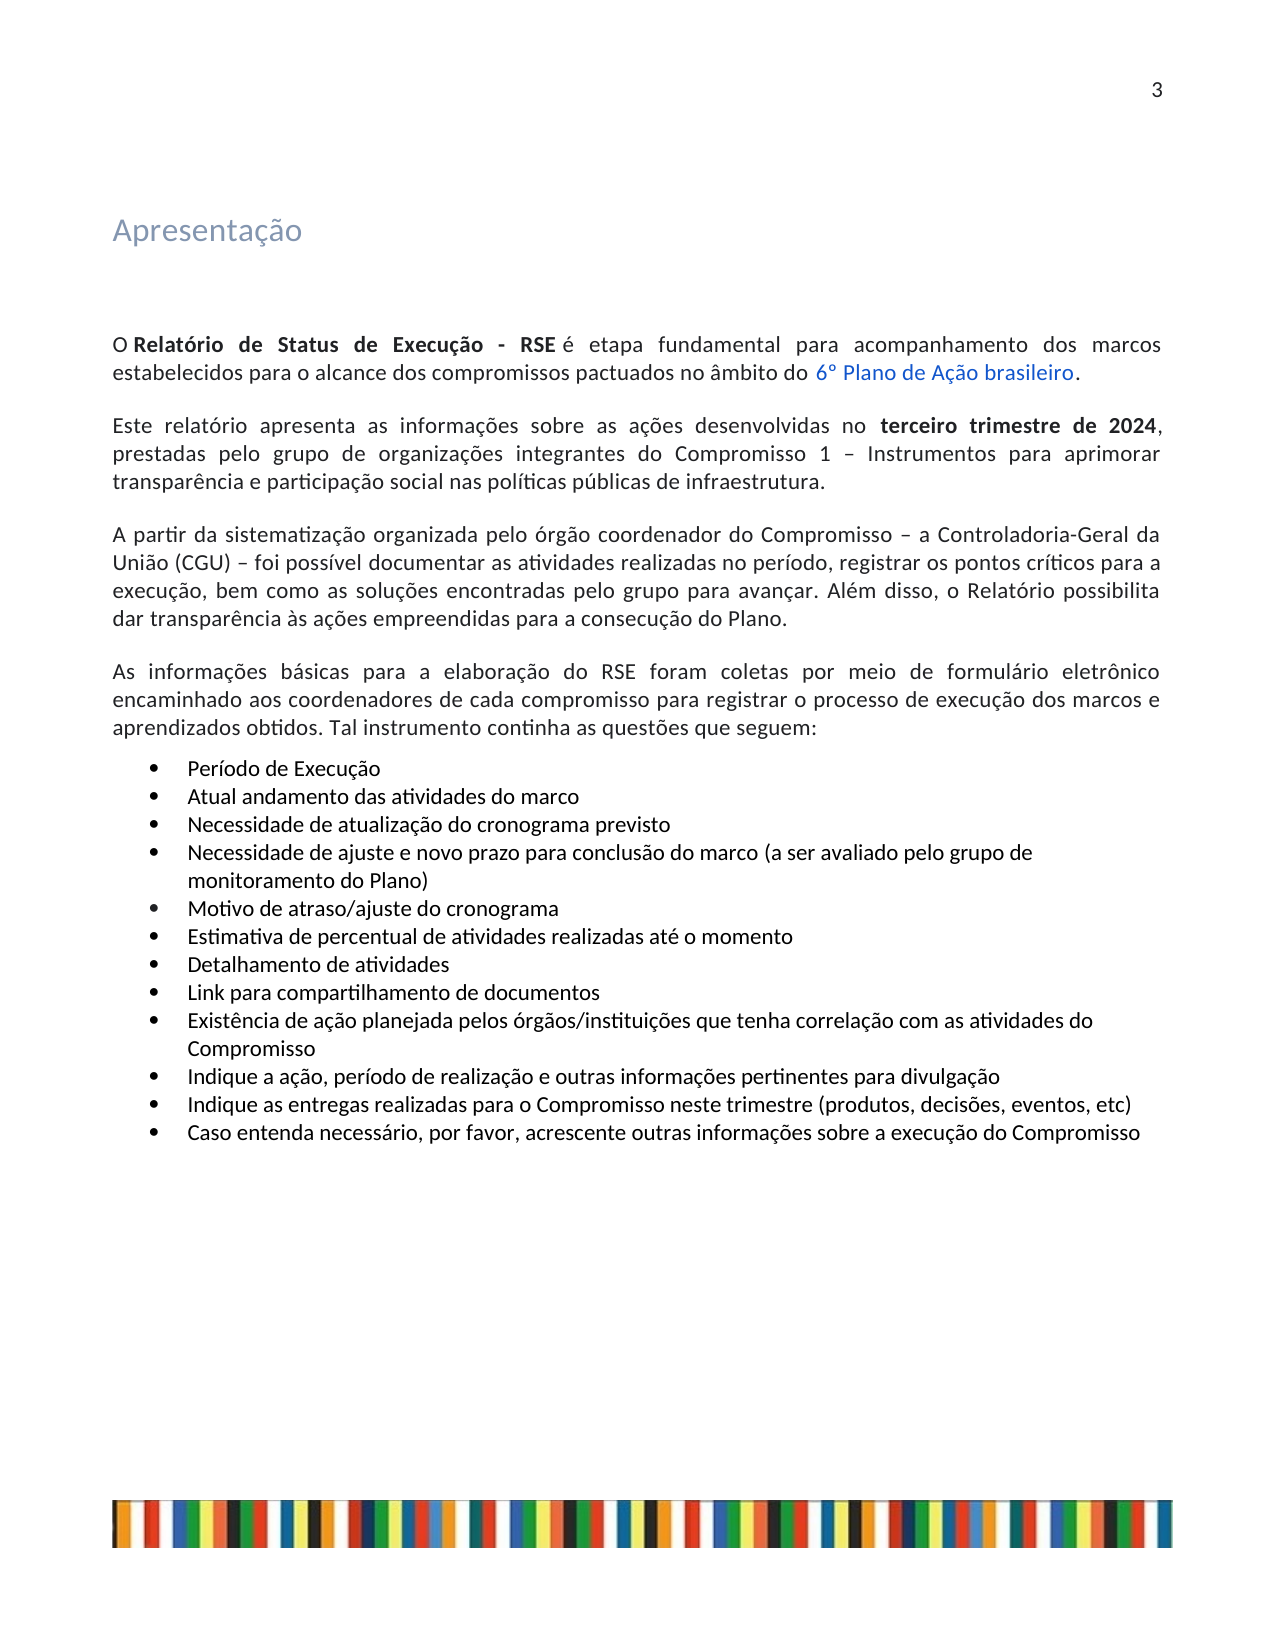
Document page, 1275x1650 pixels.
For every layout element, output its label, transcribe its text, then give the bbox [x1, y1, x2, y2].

text Este relatório apresenta as informações sobre as ações desenvolvidas no terceiro trimestre de 2024, prestadas pelo grupo de organizações integrantes do Compromisso 1 – Instrumentos para aprimorar transparência e participação social nas políticas públicas de infraestrutura. [112, 467, 1163, 495]
list Detalhamento de atividades [150, 950, 1163, 978]
list Necessidade de atualização do cronograma previsto [150, 810, 1163, 838]
list Indique as entregas realizadas para o Compromisso neste trimestre (produtos, decisões, eventos, etc) [150, 1090, 1163, 1118]
list Caso entenda necessário, por favor, acrescente outras informações sobre a execução do Compromisso [150, 1118, 1163, 1146]
list Link para compartilhamento de documentos [150, 978, 1163, 1006]
list Necessidade de ajuste e novo prazo para conclusão do marco (a ser avaliado pelo grupo de monitoramento do Plano) [150, 838, 1163, 894]
list Atual andamento das atividades do marco [150, 782, 1163, 810]
list Motivo de atraso/ajuste do cronograma [150, 894, 1163, 922]
list Estimativa de percentual de atividades realizadas até o momento [150, 922, 1163, 950]
list Indique a ação, período de realização e outras informações pertinentes para divulgação [150, 1062, 1163, 1090]
list Período de Execução [150, 754, 1163, 782]
list Existência de ação planejada pelos órgãos/instituições que tenha correlação com as atividades do Compromisso [150, 1006, 1163, 1062]
text As informações básicas para a elaboração do RSE foram coletas por meio de formulário eletrônico encaminhado aos coordenadores de cada compromisso para registrar o processo de execução dos marcos e aprendizados obtidos. Tal instrumento continha as questões que seguem: [112, 713, 1163, 742]
text A partir da sistematização organizada pelo órgão coordenador do Compromisso – a Controladoria-Geral da União (CGU) – foi possível documentar as atividades realizadas no período, registrar os pontos críticos para a execução, bem como as soluções encontradas pelo grupo para avançar. Além disso, o Relatório possibilita dar transparência às ações empreendidas para a consecução do Plano. [112, 604, 1163, 632]
subtitle Apresentação [303, 209, 1163, 250]
